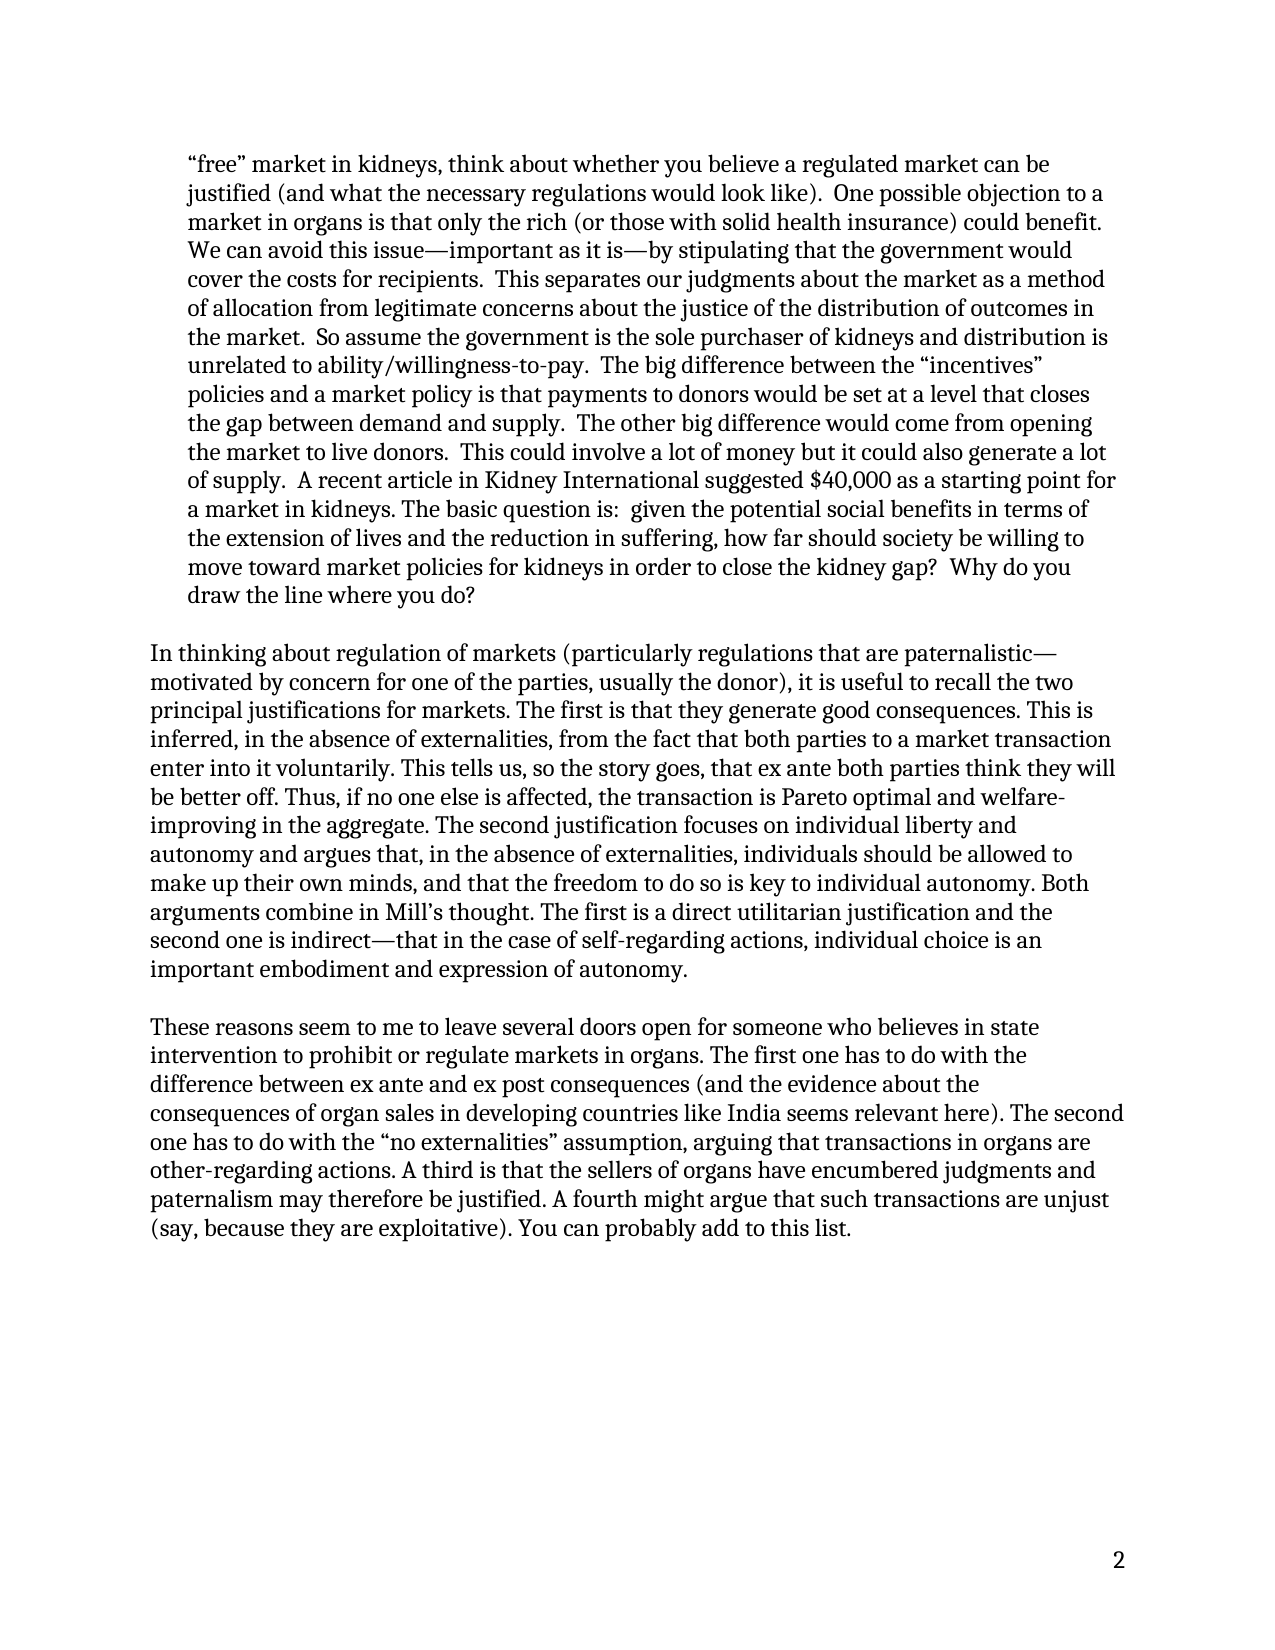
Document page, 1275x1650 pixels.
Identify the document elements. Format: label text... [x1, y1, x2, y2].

list “free” market in kidneys, think about whether you believe a regulated market can be justified (and what the necessary regulations would look like). One possible objection to a market in organs is that only the rich (or those with solid health insurance) could benefit. We can avoid this issue—important as it is—by stipulating that the government would cover the costs for recipients. This separates our judgments about the market as a method of allocation from legitimate concerns about the justice of the distribution of outcomes in the market. So assume the government is the sole purchaser of kidneys and distribution is unrelated to ability/willingness-to-pay. The big difference between the “incentives” policies and a market policy is that payments to donors would be set at a level that closes the gap between demand and supply. The other big difference would come from opening the market to live donors. This could involve a lot of money but it could also generate a lot of supply. A recent article in Kidney International suggested $40,000 as a starting point for a market in kidneys. The basic question is: given the potential social benefits in terms of the extension of lives and the reduction in suffering, how far should society be willing to move toward market policies for kidneys in order to close the kidney gap? Why do you draw the line where you do? [150, 150, 1125, 610]
text In thinking about regulation of markets (particularly regulations that are paternalistic—motivated by concern for one of the parties, usually the donor), it is useful to recall the two principal justifications for markets. The first is that they generate good consequences. This is inferred, in the absence of externalities, from the fact that both parties to a market transaction enter into it voluntarily. This tells us, so the story goes, that ex ante both parties think they will be better off. Thus, if no one else is affected, the transaction is Pareto optimal and welfare-improving in the aggregate. The second justification focuses on individual liberty and autonomy and argues that, in the absence of externalities, individuals should be allowed to make up their own minds, and that the freedom to do so is key to individual autonomy. Both arguments combine in Mill’s thought. The first is a direct utilitarian justification and the second one is indirect—that in the case of self-regarding actions, individual choice is an important embodiment and expression of autonomy. [150, 639, 1125, 984]
text These reasons seem to me to leave several doors open for someone who believes in state intervention to prohibit or regulate markets in organs. The first one has to do with the difference between ex ante and ex post consequences (and the evidence about the consequences of organ sales in developing countries like India seems relevant here). The second one has to do with the “no externalities” assumption, arguing that transactions in organs are other-regarding actions. A third is that the sellers of organs have encumbered judgments and paternalism may therefore be justified. A fourth might argue that such transactions are unjust (say, because they are exploitative). You can probably add to this list. [150, 1012, 1125, 1242]
